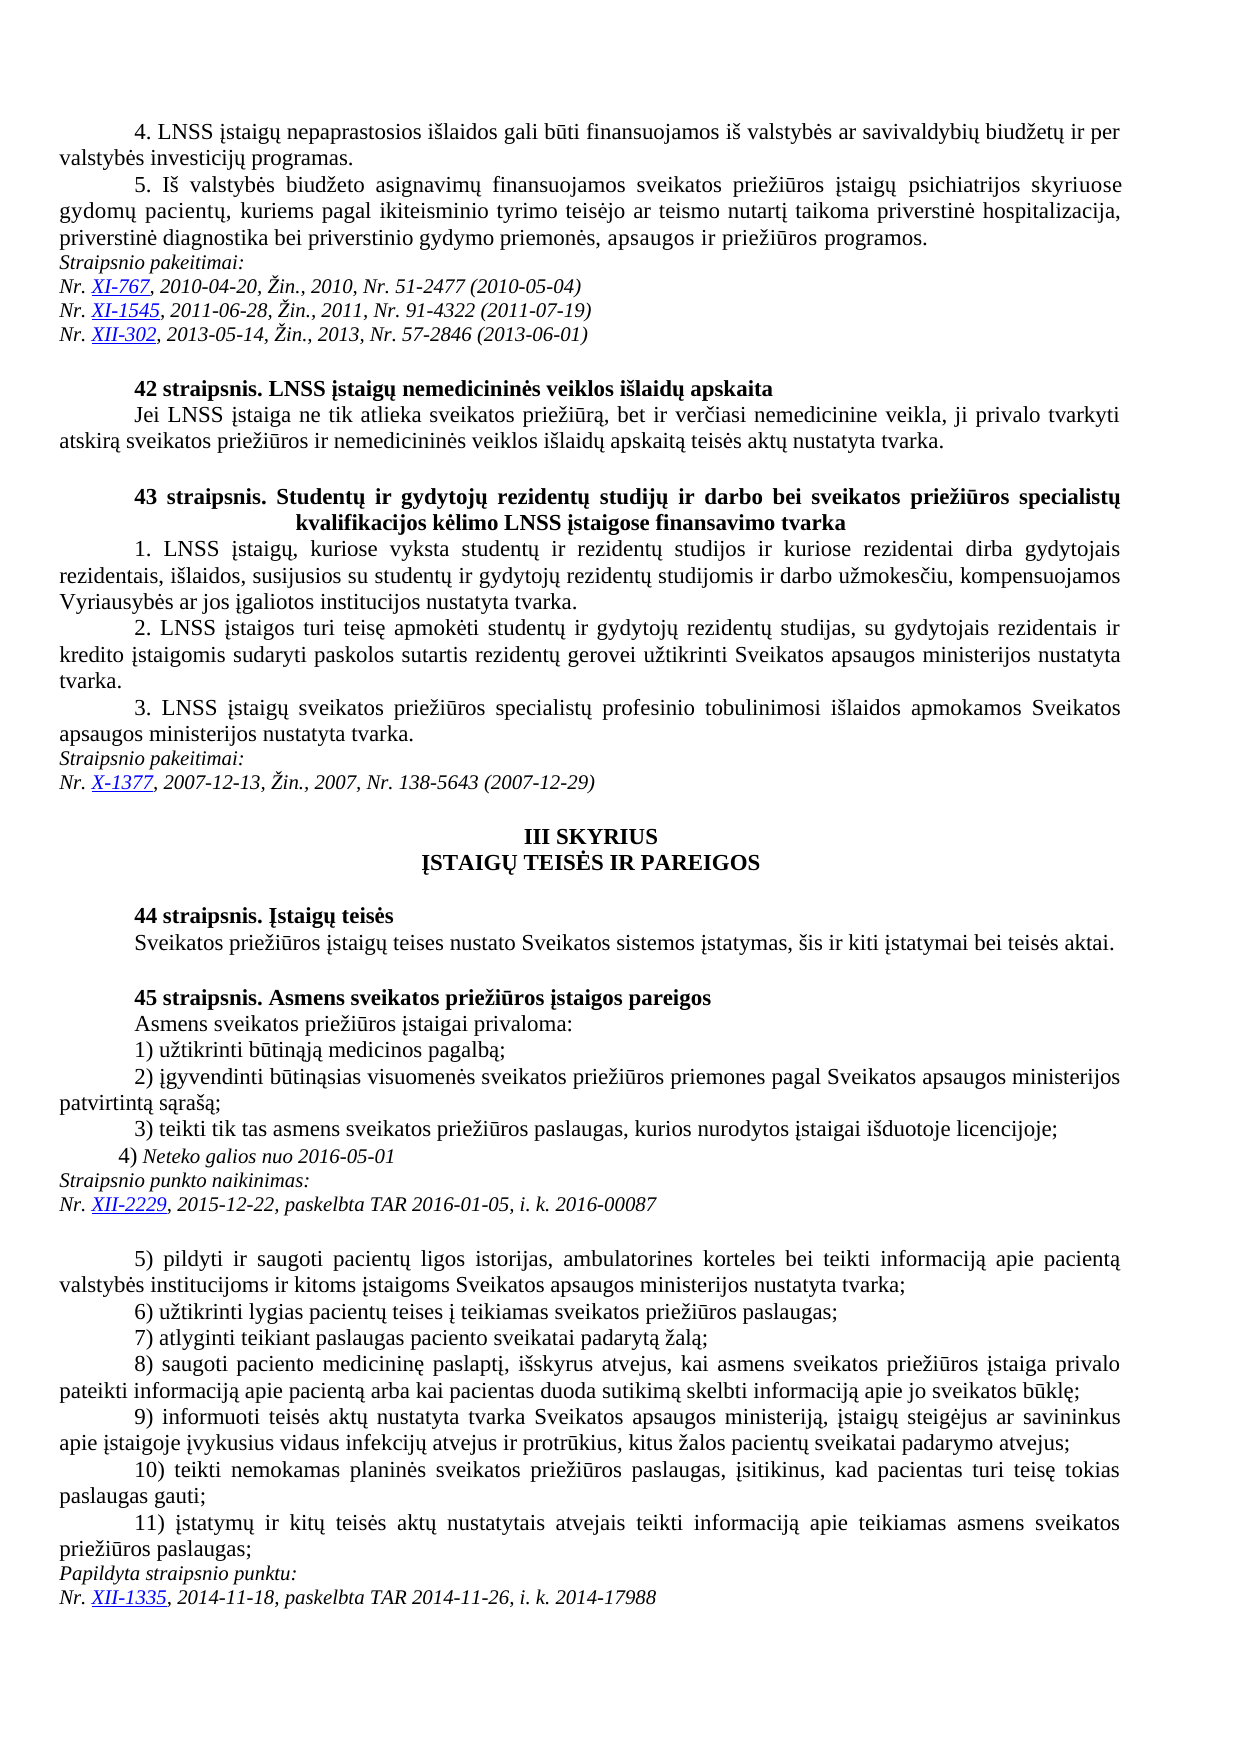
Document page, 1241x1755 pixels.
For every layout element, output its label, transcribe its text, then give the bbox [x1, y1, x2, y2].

text Asmens sveikatos priežiūros įstaigai privaloma: [59, 1010, 1122, 1036]
text 7) atlyginti teikiant paslaugas paciento sveikatai padarytą žalą; [59, 1324, 1122, 1350]
text 1. LNSS įstaigų, kuriose vyksta studentų ir rezidentų studijos ir kuriose rezidentai dirba gydytojais rezidentais, išlaidos, susijusios su studentų ir gydytojų rezidentų studijomis ir darbo užmokesčiu, kompensuojamos Vyriausybės ar jos įgaliotos institucijos nustatyta tvarka. [59, 535, 1122, 614]
text Straipsnio punkto naikinimas: [59, 1168, 1122, 1192]
text III skyrius [59, 823, 1122, 849]
text 5. Iš valstybės biudžeto asignavimų finansuojamos sveikatos priežiūros įstaigų psichiatrijos skyriuose gydomų pacientų, kuriems pagal ikiteisminio tyrimo teisėjo ar teismo nutartį taikoma priverstinė hospitalizacija, priverstinė diagnostika bei priverstinio gydymo priemonės, apsaugos ir priežiūros programos. [59, 171, 1122, 250]
text 1) užtikrinti būtinąją medicinos pagalbą; [59, 1036, 1122, 1063]
text 45 straipsnis. Asmens sveikatos priežiūros įstaigos pareigos [59, 984, 1122, 1010]
text 9) informuoti teisės aktų nustatyta tvarka Sveikatos apsaugos ministeriją, įstaigų steigėjus ar savininkus apie įstaigoje įvykusius vidaus infekcijų atvejus ir protrūkius, kitus žalos pacientų sveikatai padarymo atvejus; [59, 1403, 1122, 1456]
text 3. LNSS įstaigų sveikatos priežiūros specialistų profesinio tobulinimosi išlaidos apmokamos Sveikatos apsaugos ministerijos nustatyta tvarka. [59, 693, 1122, 746]
text Nr. XII-2229, 2015-12-22, paskelbta TAR 2016-01-05, i. k. 2016-00087 [59, 1192, 1122, 1216]
text Nr. XI-1545, 2011-06-28, Žin., 2011, Nr. 91-4322 (2011-07-19) [59, 298, 1122, 322]
text 4. LNSS įstaigų nepaprastosios išlaidos gali būti finansuojamos iš valstybės ar savivaldybių biudžetų ir per valstybės investicijų programas. [59, 118, 1122, 171]
text Nr. XII-1335, 2014-11-18, paskelbta TAR 2014-11-26, i. k. 2014-17988 [59, 1585, 1122, 1609]
text Jei LNSS įstaiga ne tik atlieka sveikatos priežiūrą, bet ir verčiasi nemedicinine veikla, ji privalo tvarkyti atskirą sveikatos priežiūros ir nemedicininės veiklos išlaidų apskaitą teisės aktų nustatyta tvarka. [59, 401, 1122, 454]
text 8) saugoti paciento medicininę paslaptį, išskyrus atvejus, kai asmens sveikatos priežiūros įstaiga privalo pateikti informaciją apie pacientą arba kai pacientas duoda sutikimą skelbti informaciją apie jo sveikatos būklę; [59, 1350, 1122, 1403]
text Papildyta straipsnio punktu: [59, 1561, 1122, 1585]
text 11) įstatymų ir kitų teisės aktų nustatytais atvejais teikti informaciją apie teikiamas asmens sveikatos priežiūros paslaugas; [59, 1508, 1122, 1561]
text Nr. XII-302, 2013-05-14, Žin., 2013, Nr. 57-2846 (2013-06-01) [59, 322, 1122, 346]
text 43 straipsnis. Studentų ir gydytojų rezidentų studijų ir darbo bei sveikatos priežiūros specialistų kvalifikacijos kėlimo LNSS įstaigose finansavimo tvarka [134, 483, 1122, 535]
text Nr. XI-767, 2010-04-20, Žin., 2010, Nr. 51-2477 (2010-05-04) [59, 274, 1122, 298]
text Įstaigų teisės ir pareigos [59, 849, 1122, 876]
text Nr. X-1377, 2007-12-13, Žin., 2007, Nr. 138-5643 (2007-12-29) [59, 770, 1122, 794]
text Straipsnio pakeitimai: [59, 746, 1122, 770]
text 10) teikti nemokamas planinės sveikatos priežiūros paslaugas, įsitikinus, kad pacientas turi teisę tokias paslaugas gauti; [59, 1456, 1122, 1508]
text Sveikatos priežiūros įstaigų teises nustato Sveikatos sistemos įstatymas, šis ir kiti įstatymai bei teisės aktai. [59, 928, 1122, 955]
text Straipsnio pakeitimai: [59, 250, 1122, 274]
text 6) užtikrinti lygias pacientų teises į teikiamas sveikatos priežiūros paslaugas; [59, 1298, 1122, 1324]
text 2. LNSS įstaigos turi teisę apmokėti studentų ir gydytojų rezidentų studijas, su gydytojais rezidentais ir kredito įstaigomis sudaryti paskolos sutartis rezidentų gerovei užtikrinti Sveikatos apsaugos ministerijos nustatyta tvarka. [59, 614, 1122, 693]
text 3) teikti tik tas asmens sveikatos priežiūros paslaugas, kurios nurodytos įstaigai išduotoje licencijoje; [59, 1115, 1122, 1142]
text 5) pildyti ir saugoti pacientų ligos istorijas, ambulatorines korteles bei teikti informaciją apie pacientą valstybės institucijoms ir kitoms įstaigoms Sveikatos apsaugos ministerijos nustatyta tvarka; [59, 1245, 1122, 1298]
text 4) Neteko galios nuo 2016-05-01 [59, 1142, 1122, 1168]
text 42 straipsnis. LNSS įstaigų nemedicininės veiklos išlaidų apskaita [59, 375, 1122, 401]
text 44 straipsnis. Įstaigų teisės [59, 902, 1122, 928]
text 2) įgyvendinti būtinąsias visuomenės sveikatos priežiūros priemones pagal Sveikatos apsaugos ministerijos patvirtintą sąrašą; [59, 1063, 1122, 1115]
